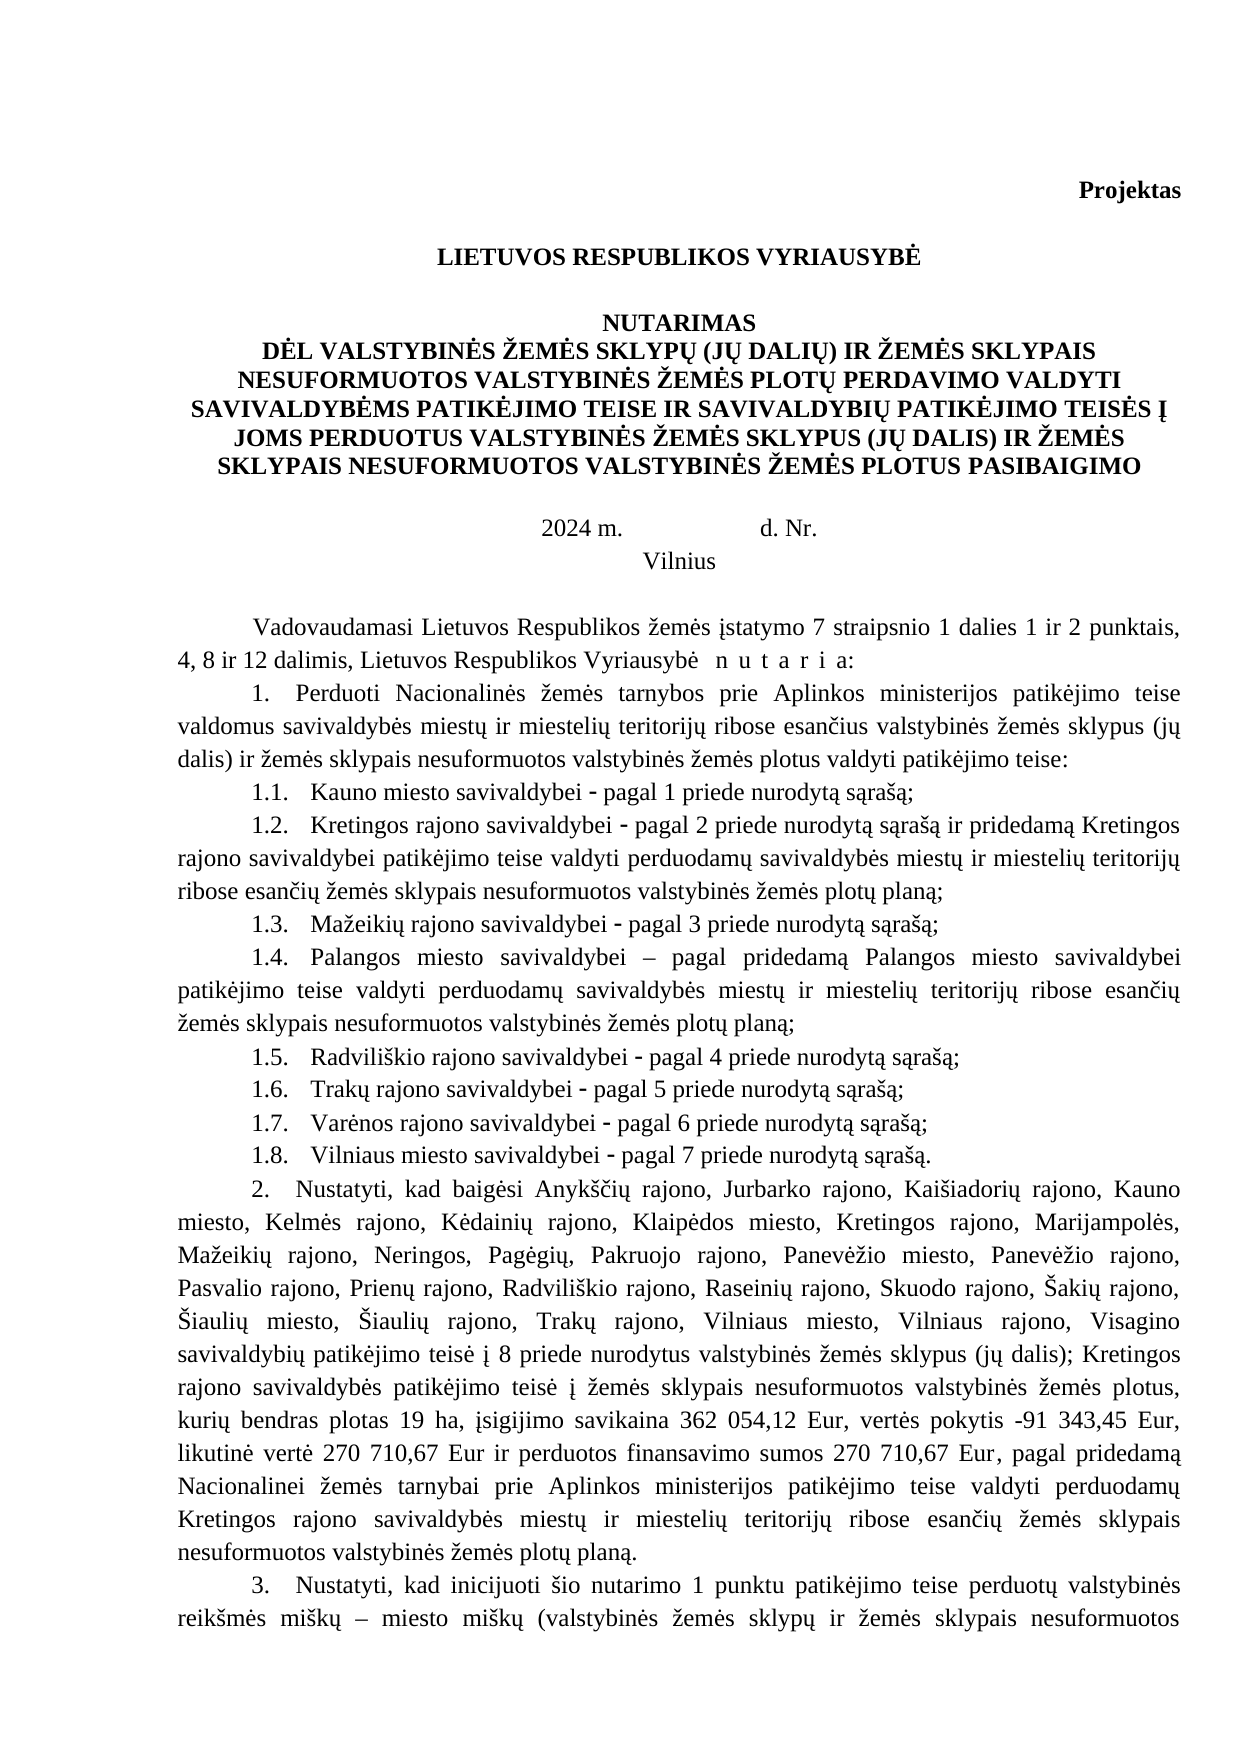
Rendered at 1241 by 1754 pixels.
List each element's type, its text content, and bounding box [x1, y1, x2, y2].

text 1. Perduoti Nacionalinės žemės tarnybos prie Aplinkos ministerijos patikėjimo teise valdomus savivaldybės miestų ir miestelių teritorijų ribose esančius valstybinės žemės sklypus (jų dalis) ir žemės sklypais nesuformuotos valstybinės žemės plotus valdyti patikėjimo teise: [177, 678, 1181, 773]
text 1.1. Kauno miesto savivaldybei  pagal 1 priede nurodytą sąrašą; [177, 777, 1181, 806]
text 1.5. Radviliškio rajono savivaldybei  pagal 4 priede nurodytą sąrašą; [177, 1042, 1181, 1070]
text 3. Nustatyti, kad inicijuoti šio nutarimo 1 punktu patikėjimo teise perduotų valstybinės reikšmės miškų – miesto miškų (valstybinės žemės sklypų ir žemės sklypais nesuformuotos [177, 1570, 1181, 1632]
text 2. Nustatyti, kad baigėsi Anykščių rajono, Jurbarko rajono, Kaišiadorių rajono, Kauno miesto, Kelmės rajono, Kėdainių rajono, Klaipėdos miesto, Kretingos rajono, Marijampolės, Mažeikių rajono, Neringos, Pagėgių, Pakruojo rajono, Panevėžio miesto, Panevėžio rajono, Pasvalio rajono, Prienų rajono, Radviliškio rajono, Raseinių rajono, Skuodo rajono, Šakių rajono, Šiaulių miesto, Šiaulių rajono, Trakų rajono, Vilniaus miesto, Vilniaus rajono, Visagino savivaldybių patikėjimo teisė į 8 priede nurodytus valstybinės žemės sklypus (jų dalis); Kretingos rajono savivaldybės patikėjimo teisė į žemės sklypais nesuformuotos valstybinės žemės plotus, kurių bendras plotas 19 ha, įsigijimo savikaina 362 054,12 Eur, vertės pokytis -91 343,45 Eur, likutinė vertė 270 710,67 Eur ir perduotos finansavimo sumos 270 710,67 Eur, pagal pridedamą Nacionalinei žemės tarnybai prie Aplinkos ministerijos patikėjimo teise valdyti perduodamų Kretingos rajono savivaldybės miestų ir miestelių teritorijų ribose esančių žemės sklypais nesuformuotos valstybinės žemės plotų planą. [177, 1174, 1181, 1566]
text NUTARIMAS [177, 308, 1181, 336]
text 1.8. Vilniaus miesto savivaldybei  pagal 7 priede nurodytą sąrašą. [177, 1141, 1181, 1169]
text 1.2. Kretingos rajono savivaldybei  pagal 2 priede nurodytą sąrašą ir pridedamą Kretingos rajono savivaldybei patikėjimo teise valdyti perduodamų savivaldybės miestų ir miestelių teritorijų ribose esančių žemės sklypais nesuformuotos valstybinės žemės plotų planą; [177, 810, 1181, 905]
text 1.6. Trakų rajono savivaldybei  pagal 5 priede nurodytą sąrašą; [177, 1074, 1181, 1103]
text 1.7. Varėnos rajono savivaldybei  pagal 6 priede nurodytą sąrašą; [177, 1108, 1181, 1136]
text 1.3. Mažeikių rajono savivaldybei  pagal 3 priede nurodytą sąrašą; [177, 909, 1181, 938]
text 1.4. Palangos miesto savivaldybei – pagal pridedamą Palangos miesto savivaldybei patikėjimo teise valdyti perduodamų savivaldybės miestų ir miestelių teritorijų ribose esančių žemės sklypais nesuformuotos valstybinės žemės plotų planą; [177, 942, 1181, 1037]
text LIETUVOS RESPUBLIKOS VYRIAUSYBĖ [177, 242, 1181, 270]
text Projektas [886, 176, 1181, 204]
text Vilnius [177, 546, 1181, 575]
text 2024 m. d. Nr. [177, 513, 1181, 542]
text DĖL VALSTYBINĖS ŽEMĖS SKLYPŲ (JŲ DALIŲ) IR ŽEMĖS SKLYPAIS NESUFORMUOTOS VALSTYBINĖS ŽEMĖS PLOTŲ PERDAVIMO VALDYTI SAVIVALDYBĖMS PATIKĖJIMO TEISE IR SAVIVALDYBIŲ PATIKĖJIMO TEISĖS Į JOMS PERDUOTUS VALSTYBINĖS ŽEMĖS SKLYPUS (JŲ DALIS) IR ŽEMĖS SKLYPAIS NESUFORMUOTOS VALSTYBINĖS ŽEMĖS PLOTUS PASIBAIGIMO [177, 336, 1181, 480]
text Vadovaudamasi Lietuvos Respublikos žemės įstatymo 7 straipsnio 1 dalies 1 ir 2 punktais, 4, 8 ir 12 dalimis, Lietuvos Respublikos Vyriausybė nutaria: [177, 612, 1181, 674]
